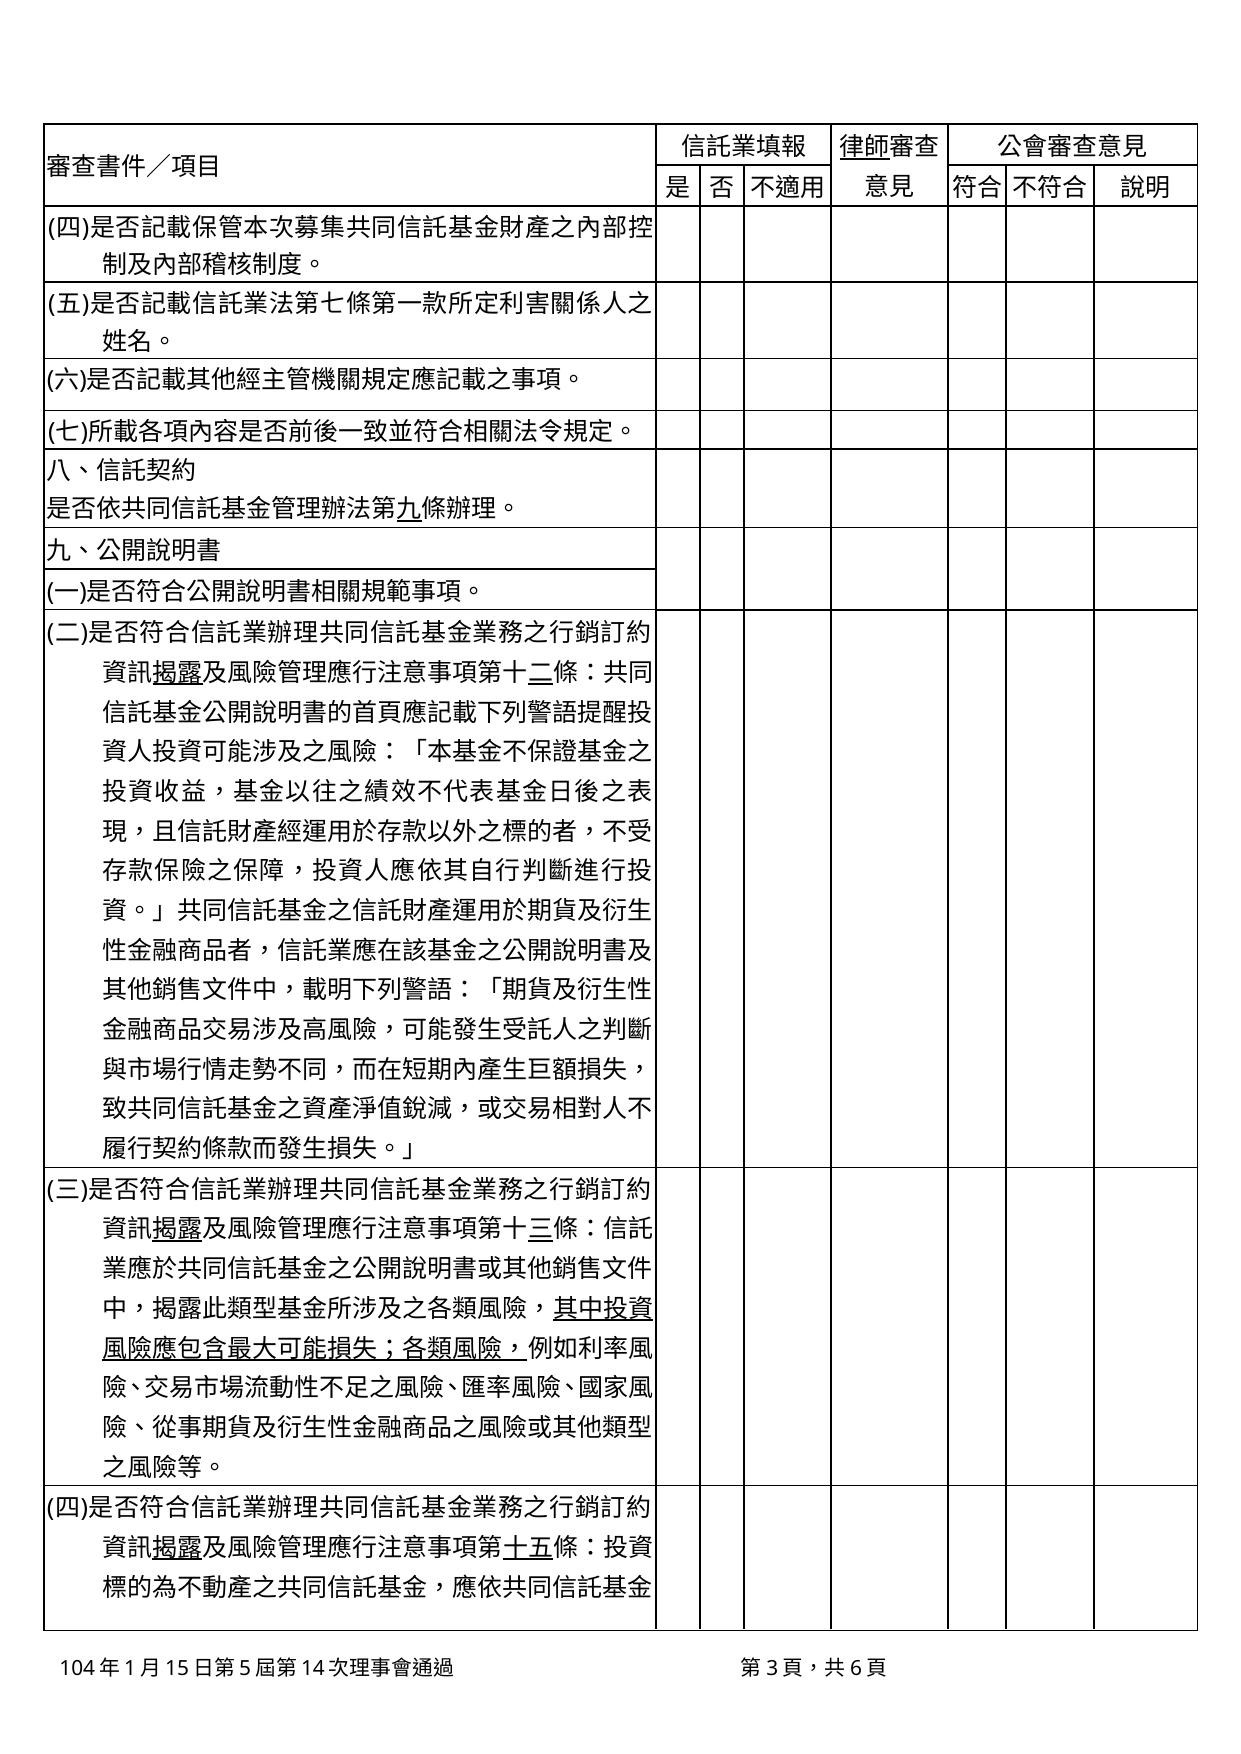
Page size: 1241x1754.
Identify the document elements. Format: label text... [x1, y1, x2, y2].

table_cell (六)是否記載其他經主管機關規定應記載之事項。 [45, 359, 655, 409]
table_cell 九、公開說明書 [45, 528, 655, 568]
table_cell 不符合 [1007, 166, 1093, 205]
table_cell [657, 1486, 699, 1629]
table_cell [1007, 611, 1093, 1167]
table_cell (二)是否符合信託業辦理共同信託基金業務之行銷訂約資訊揭露及風險管理應行注意事項第十二條：共同信託基金公開說明書的首頁應記載下列警語提醒投資人投資可能涉及之風險：「本基金不保證基金之投資收益，基金以往之績效不代表基金日後之表現，且信託財產經運用於存款以外之標的者，不受存款保險之保障，投資人應依其自行判斷進行投資。」共同信託基金之信託財產運用於期貨及衍生性金融商品者，信託業應在該基金之公開說明書及其他銷售文件中，載明下列警語：「期貨及衍生性金融商品交易涉及高風險，可能發生受託人之判斷與市場行情走勢不同，而在短期內產生巨額損失，致共同信託基金之資產淨值銳減，或交易相對人不履行契約條款而發生損失。」 [45, 610, 655, 1167]
table_header 審查書件／項目 [45, 125, 655, 205]
table_cell 是 [657, 166, 699, 205]
table_cell [1095, 1486, 1197, 1629]
table_cell [657, 411, 699, 448]
table_cell [745, 611, 830, 1167]
table_cell [701, 611, 743, 1167]
table_cell [745, 359, 830, 409]
table_cell [657, 207, 699, 281]
table_cell 八、信託契約 是否依共同信託基金管理辦法第九條辦理。 [45, 450, 655, 527]
table_cell [701, 450, 743, 527]
table_header 公會審查意見 [949, 125, 1197, 164]
table_cell [1007, 207, 1093, 281]
table_cell [1095, 611, 1197, 1167]
table_cell [745, 528, 830, 609]
table_cell [1095, 450, 1197, 527]
table_cell (四)是否符合信託業辦理共同信託基金業務之行銷訂約資訊揭露及風險管理應行注意事項第十五條：投資標的為不動產之共同信託基金，應依共同信託基金 [45, 1486, 655, 1629]
table_cell [701, 411, 743, 448]
table_cell [701, 207, 743, 281]
table_cell [949, 1486, 1005, 1629]
table_cell [657, 283, 699, 357]
table_cell [745, 450, 830, 527]
table_cell [832, 207, 947, 281]
table_cell 否 [701, 166, 743, 205]
table_cell [745, 1168, 830, 1485]
table_cell [949, 359, 1005, 409]
table_cell (四)是否記載保管本次募集共同信託基金財產之內部控制及內部稽核制度。 [45, 207, 655, 281]
table_cell [1007, 528, 1093, 609]
table_cell [1007, 450, 1093, 527]
table_cell [949, 283, 1005, 357]
table_cell (七)所載各項內容是否前後一致並符合相關法令規定。 [45, 411, 655, 448]
table_cell [657, 450, 699, 527]
table_cell [657, 611, 699, 1167]
table_cell [949, 528, 1005, 609]
table_cell [832, 611, 947, 1167]
table_cell (一)是否符合公開說明書相關規範事項。 [45, 570, 655, 609]
table_cell [1095, 283, 1197, 357]
table_cell [1095, 411, 1197, 448]
table_cell [832, 283, 947, 357]
table_cell [949, 411, 1005, 448]
table_cell [949, 450, 1005, 527]
table_cell [1095, 1168, 1197, 1485]
table_header 信託業填報 [657, 125, 830, 164]
table_cell [745, 283, 830, 357]
table_cell [657, 359, 699, 409]
table_cell [745, 411, 830, 448]
table_cell [701, 1486, 743, 1629]
table_cell [701, 359, 743, 409]
table_header 律師審查意見 [832, 125, 947, 205]
table_cell [949, 1168, 1005, 1485]
table_cell [832, 450, 947, 527]
table_cell (五)是否記載信託業法第七條第一款所定利害關係人之姓名。 [45, 283, 655, 357]
table_cell [657, 528, 699, 609]
table_cell [745, 1486, 830, 1629]
table_cell [1095, 359, 1197, 409]
table_cell [745, 207, 830, 281]
table_cell (三)是否符合信託業辦理共同信託基金業務之行銷訂約資訊揭露及風險管理應行注意事項第十三條：信託業應於共同信託基金之公開說明書或其他銷售文件中，揭露此類型基金所涉及之各類風險，其中投資風險應包含最大可能損失；各類風險，例如利率風險、交易市場流動性不足之風險、匯率風險、國家風險、從事期貨及衍生性金融商品之風險或其他類型之風險等。 [45, 1168, 655, 1485]
table_cell [949, 611, 1005, 1167]
table_cell [1007, 283, 1093, 357]
table_cell [949, 207, 1005, 281]
table_cell [832, 1168, 947, 1485]
table_cell [1095, 207, 1197, 281]
table_cell [832, 411, 947, 448]
table_cell [832, 528, 947, 609]
table_cell [1007, 1486, 1093, 1629]
table_cell [1007, 359, 1093, 409]
table_cell [832, 359, 947, 409]
table_cell [701, 528, 743, 609]
table_cell [1095, 528, 1197, 609]
table_cell [1007, 1168, 1093, 1485]
table_cell [832, 1486, 947, 1629]
table_cell 不適用 [745, 166, 830, 205]
table_cell [657, 1168, 699, 1485]
table_cell [701, 1168, 743, 1485]
table_cell 說明 [1095, 166, 1197, 205]
table_cell [1007, 411, 1093, 448]
table_cell 符合 [949, 166, 1005, 205]
table_cell [701, 283, 743, 357]
